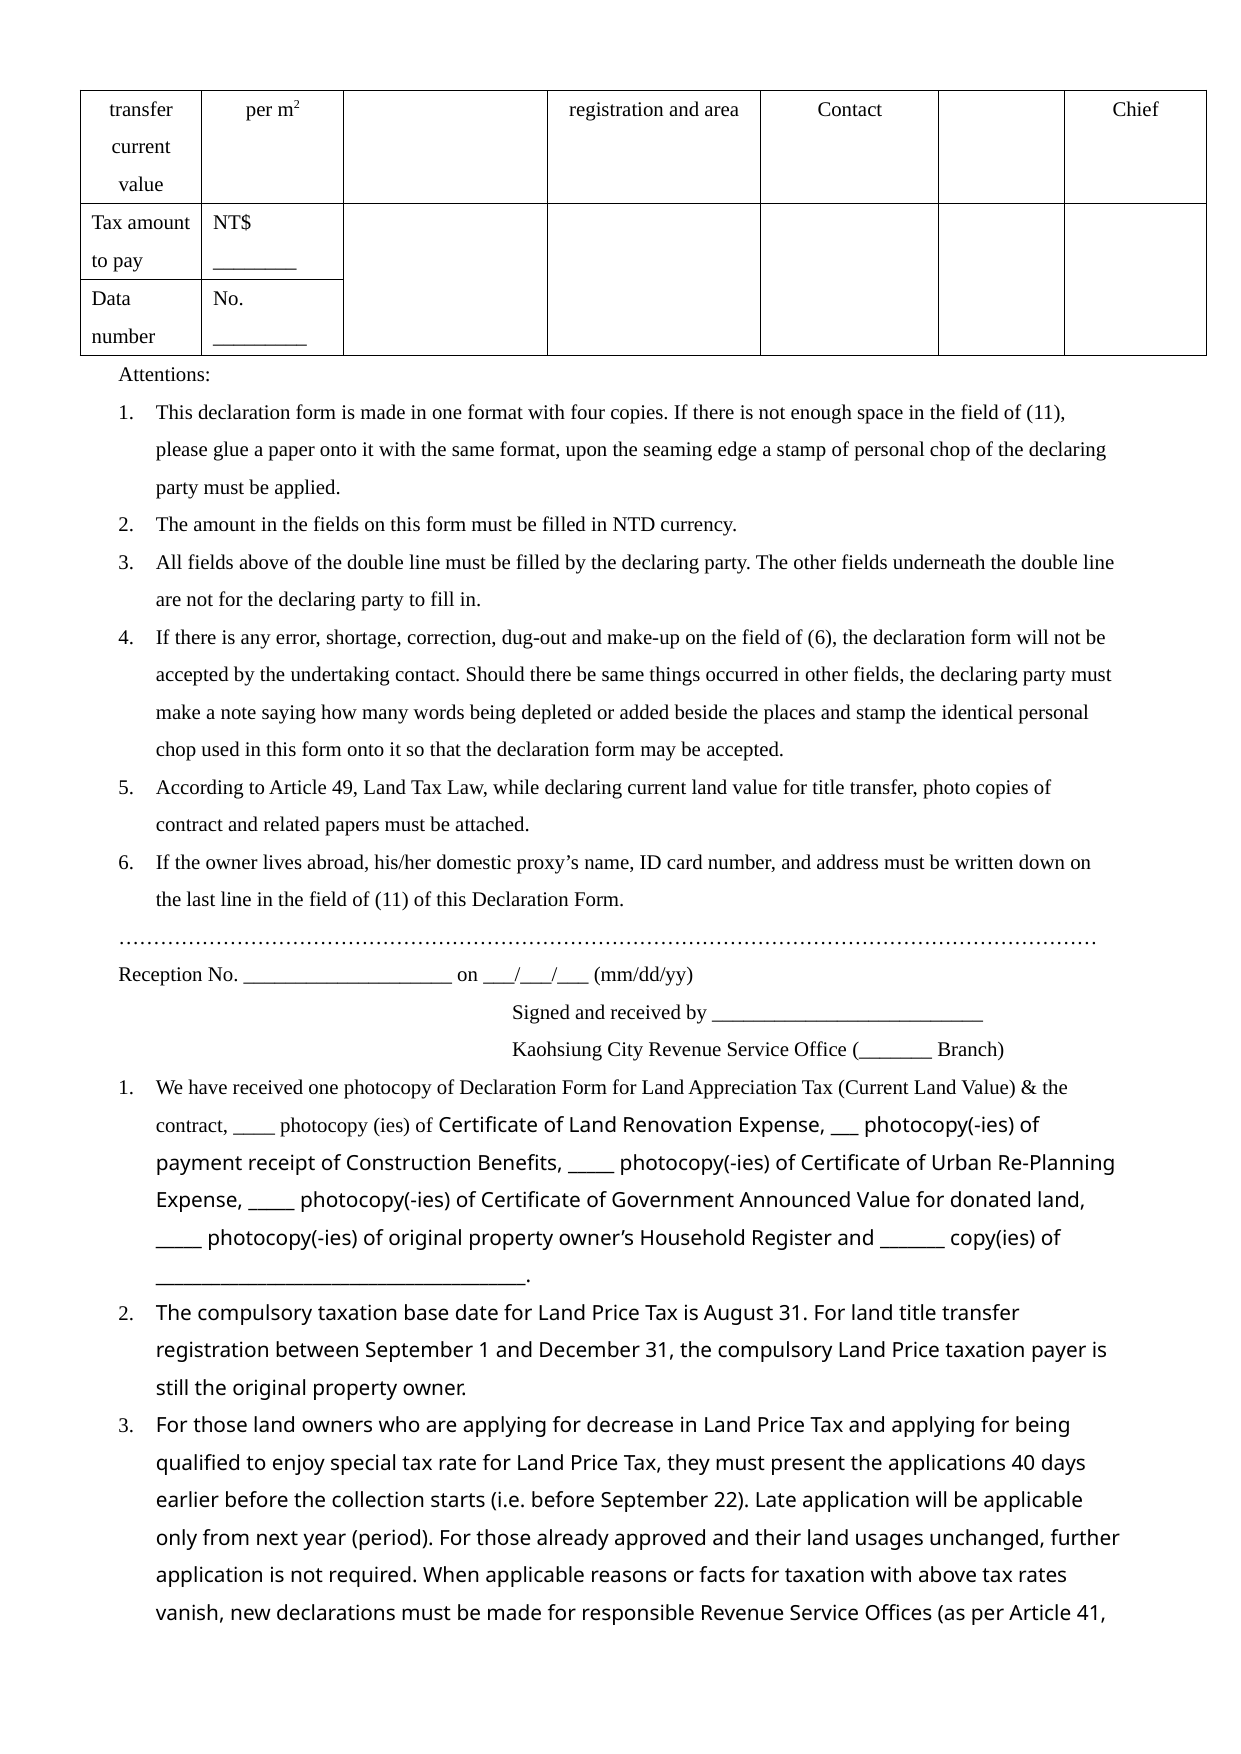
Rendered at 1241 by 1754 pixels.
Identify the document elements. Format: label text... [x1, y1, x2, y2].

table_cell per m2 [202, 91, 343, 203]
text …………………………………………………………………………………………………………………………… [118, 919, 1122, 956]
table_cell NT$ ________ [202, 204, 343, 279]
table_cell [939, 204, 1064, 355]
list We have received one photocopy of Declaration Form for Land Appreciation Tax (Current Land Value) & the contract, ____ photocopy (ies) of Certificate of Land Renovation Expense, ___ photocopy(-ies) of payment receipt of Construction Benefits, _____ photocopy(-ies) of Certificate of Urban Re-Planning Expense, _____ photocopy(-ies) of Certificate of Government Announced Value for donated land, _____ photocopy(-ies) of original property owner’s Household Register and _______ copy(ies) of ________________________________________. [118, 1069, 1122, 1294]
table_cell [939, 91, 1064, 203]
table_cell Data number [81, 280, 201, 355]
list The compulsory taxation base date for Land Price Tax is August 31. For land title transfer registration between September 1 and December 31, the compulsory Land Price taxation payer is still the original property owner. [118, 1294, 1122, 1406]
list According to Article 49, Land Tax Law, while declaring current land value for title transfer, photo copies of contract and related papers must be attached. [118, 769, 1122, 844]
list If there is any error, shortage, correction, dug-out and make-up on the field of (6), the declaration form will not be accepted by the undertaking contact. Should there be same things occurred in other fields, the declaring party must make a note saying how many words being depleted or added beside the places and stamp the identical personal chop used in this form onto it so that the declaration form may be accepted. [118, 619, 1122, 769]
table_cell [344, 91, 547, 203]
text Kaohsiung City Revenue Service Office (_______ Branch) [118, 1031, 1122, 1069]
table_cell [1065, 204, 1206, 355]
list If the owner lives abroad, his/her domestic proxy’s name, ID card number, and address must be written down on the last line in the field of (11) of this Declaration Form. [118, 844, 1122, 919]
table_cell [344, 204, 547, 355]
list All fields above of the double line must be filled by the declaring party. The other fields underneath the double line are not for the declaring party to fill in. [118, 544, 1122, 619]
list For those land owners who are applying for decrease in Land Price Tax and applying for being qualified to enjoy special tax rate for Land Price Tax, they must present the applications 40 days earlier before the collection starts (i.e. before September 22). Late application will be applicable only from next year (period). For those already approved and their land usages unchanged, further application is not required. When applicable reasons or facts for taxation with above tax rates vanish, new declarations must be made for responsible Revenue Service Offices (as per Article 41, [118, 1406, 1122, 1631]
list The amount in the fields on this form must be filled in NTD currency. [118, 506, 1122, 544]
text Attentions: [118, 356, 1122, 394]
table_cell [548, 204, 760, 355]
list This declaration form is made in one format with four copies. If there is not enough space in the field of (11), please glue a paper onto it with the same format, upon the seaming edge a stamp of personal chop of the declaring party must be applied. [118, 394, 1122, 506]
table_cell No. _________ [202, 280, 343, 355]
table_cell [761, 204, 938, 355]
table_cell Chief [1065, 91, 1206, 203]
table_cell transfer current value [81, 91, 201, 203]
table_cell registration and area [548, 91, 760, 203]
table_cell Contact [761, 91, 938, 203]
text Reception No. ____________________ on ___/___/___ (mm/dd/yy) [118, 956, 1122, 994]
text Signed and received by __________________________ [118, 994, 1122, 1031]
table_cell Tax amount to pay [81, 204, 201, 279]
